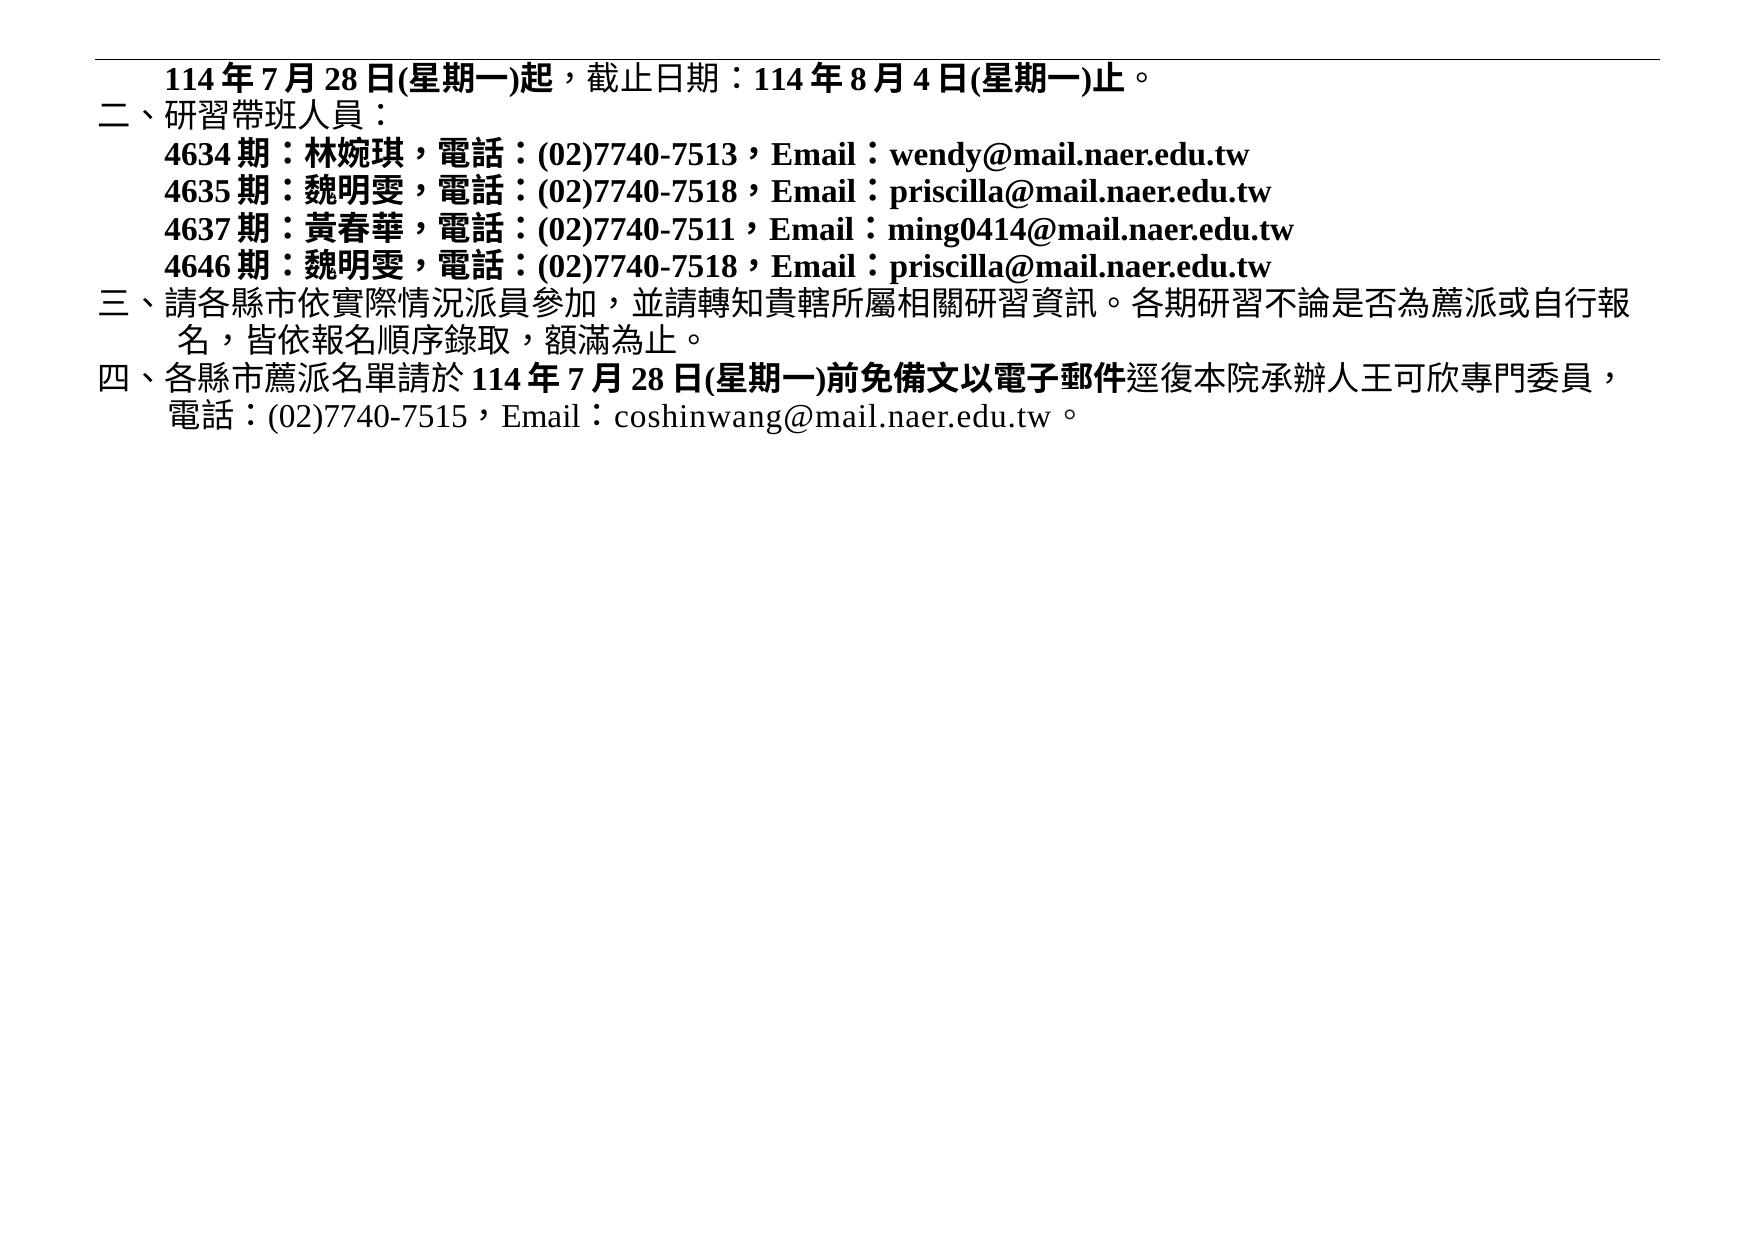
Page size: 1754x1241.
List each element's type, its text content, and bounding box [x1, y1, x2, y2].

table_cell 114年7月28日(星期一)起，截止日期：114年8月4日(星期一)止。 二、研習帶班人員： 4634期：林婉琪，電話：(02)7740-7513，Email：wendy@mail.naer.edu.tw 4635期：魏明雯，電話：(02)7740-7518，Email：priscilla@mail.naer.edu.tw 4637期：黃春華，電話：(02)7740-7511，Email：ming0414@mail.naer.edu.tw 4646期：魏明雯，電話：(02)7740-7518，Email：priscilla@mail.naer.edu.tw 三、請各縣市依實際情況派員參加，並請轉知貴轄所屬相關研習資訊。各期研習不論是否為薦派或自行報 名，皆依報名順序錄取，額滿為止。 四、各縣市薦派名單請於114年7月28日(星期一)前免備文以電子郵件逕復本院承辦人王可欣專門委員， 電話：(02)7740-7515，Email：coshinwang@mail.naer.edu.tw。 [95, 60, 1659, 435]
